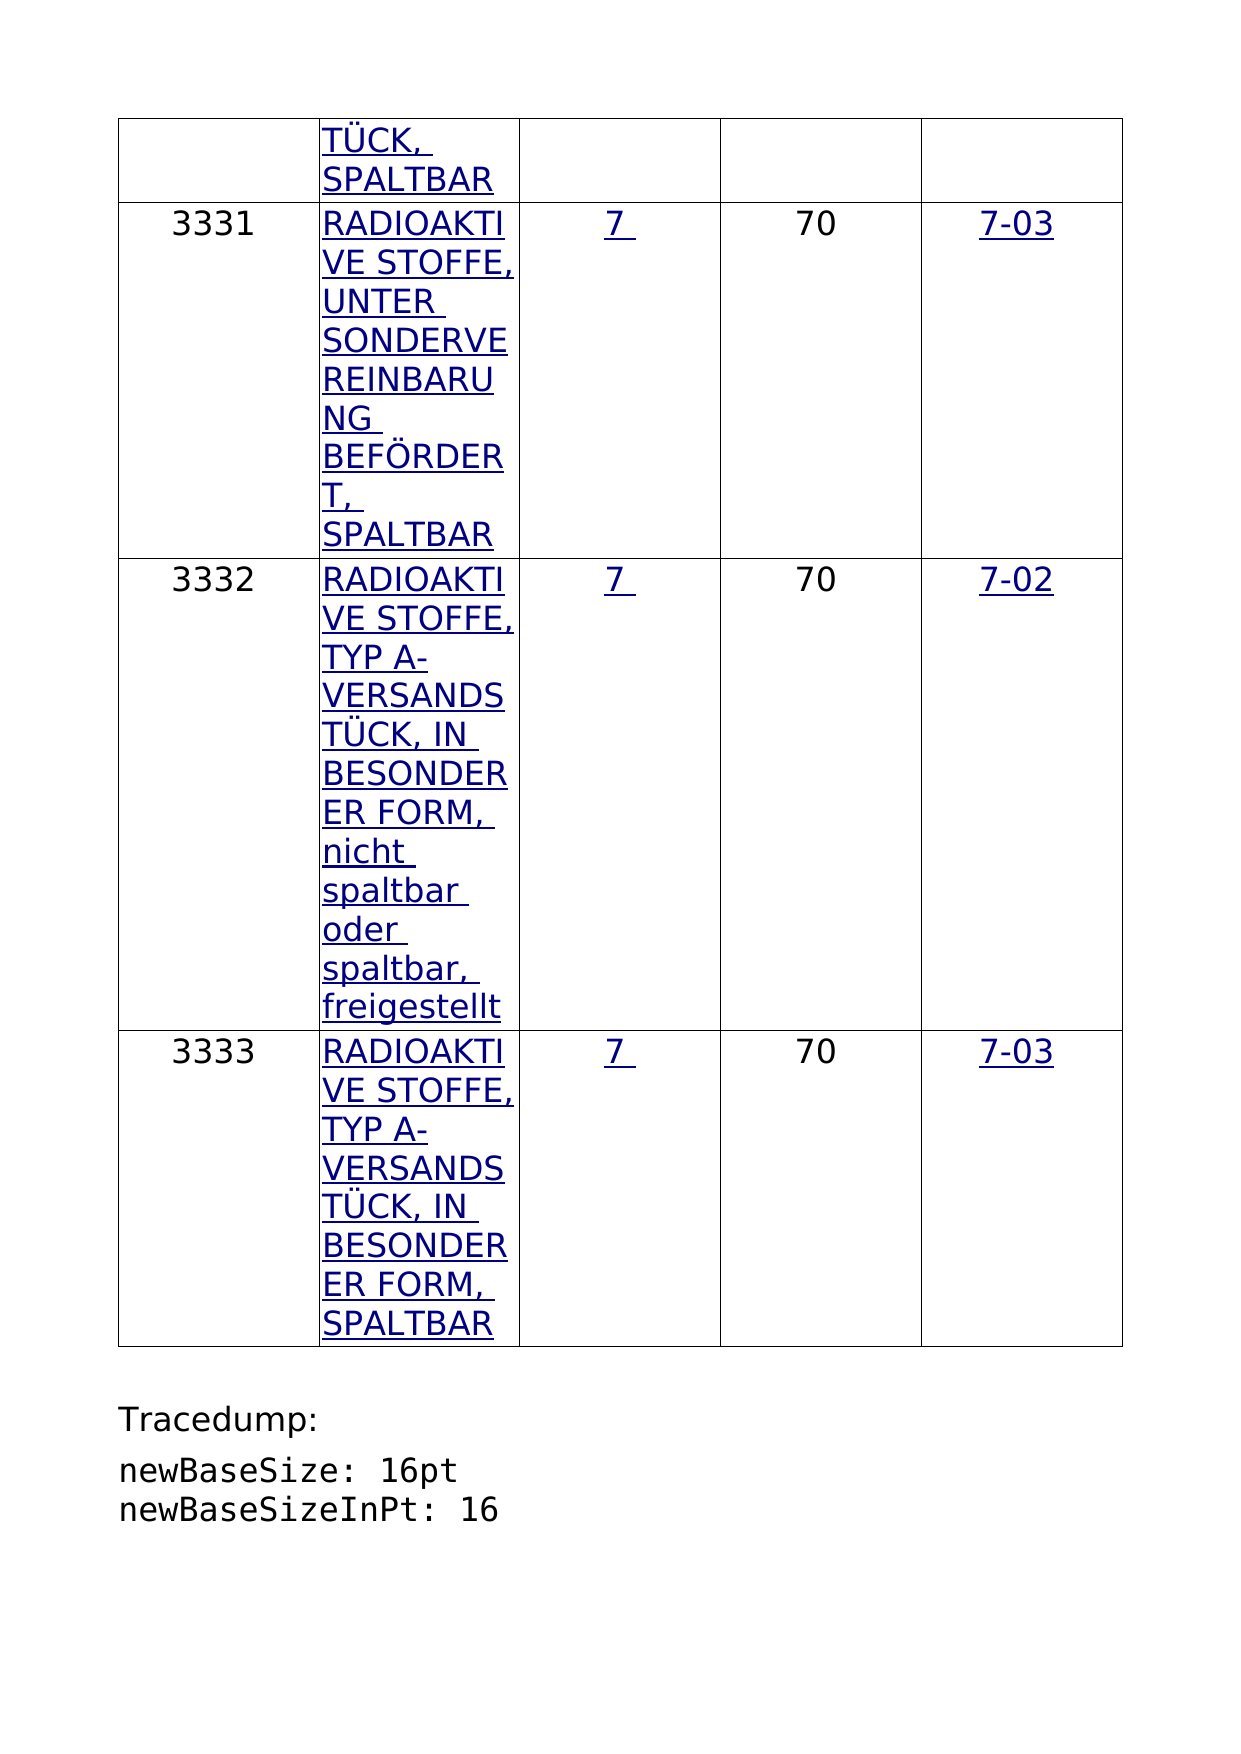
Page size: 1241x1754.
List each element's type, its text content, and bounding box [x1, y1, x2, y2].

text Tracedump: [118, 1361, 1122, 1439]
table_cell [922, 119, 1122, 202]
table_cell RADIOAKTIVE STOFFE, TYP A-VERSANDSTÜCK, IN BESONDERER FORM, nicht spaltbar oder spaltbar, freigestellt [320, 559, 519, 1029]
table_cell [721, 119, 921, 202]
text newBaseSize: 16pt newBaseSizeInPt: 16 [118, 1451, 1122, 1529]
table_cell 7 [520, 1031, 720, 1346]
table_cell 7-03 [922, 203, 1122, 557]
table_cell 7 [520, 559, 720, 1029]
table_cell 7-03 [922, 1031, 1122, 1346]
table_cell [520, 119, 720, 202]
table_cell 70 [721, 559, 921, 1029]
table_cell 3332 [119, 559, 319, 1029]
table_cell [119, 119, 319, 202]
table_cell 70 [721, 203, 921, 557]
table_cell RADIOAKTIVE STOFFE, UNTER SONDERVEREINBARUNG BEFÖRDERT, SPALTBAR [320, 203, 519, 557]
table_cell 7 [520, 203, 720, 557]
table_cell 3333 [119, 1031, 319, 1346]
table_cell 70 [721, 1031, 921, 1346]
table_cell TÜCK, SPALTBAR [320, 119, 519, 202]
table_cell 7-02 [922, 559, 1122, 1029]
table_cell RADIOAKTIVE STOFFE, TYP A-VERSANDSTÜCK, IN BESONDERER FORM, SPALTBAR [320, 1031, 519, 1346]
table_cell 3331 [119, 203, 319, 557]
